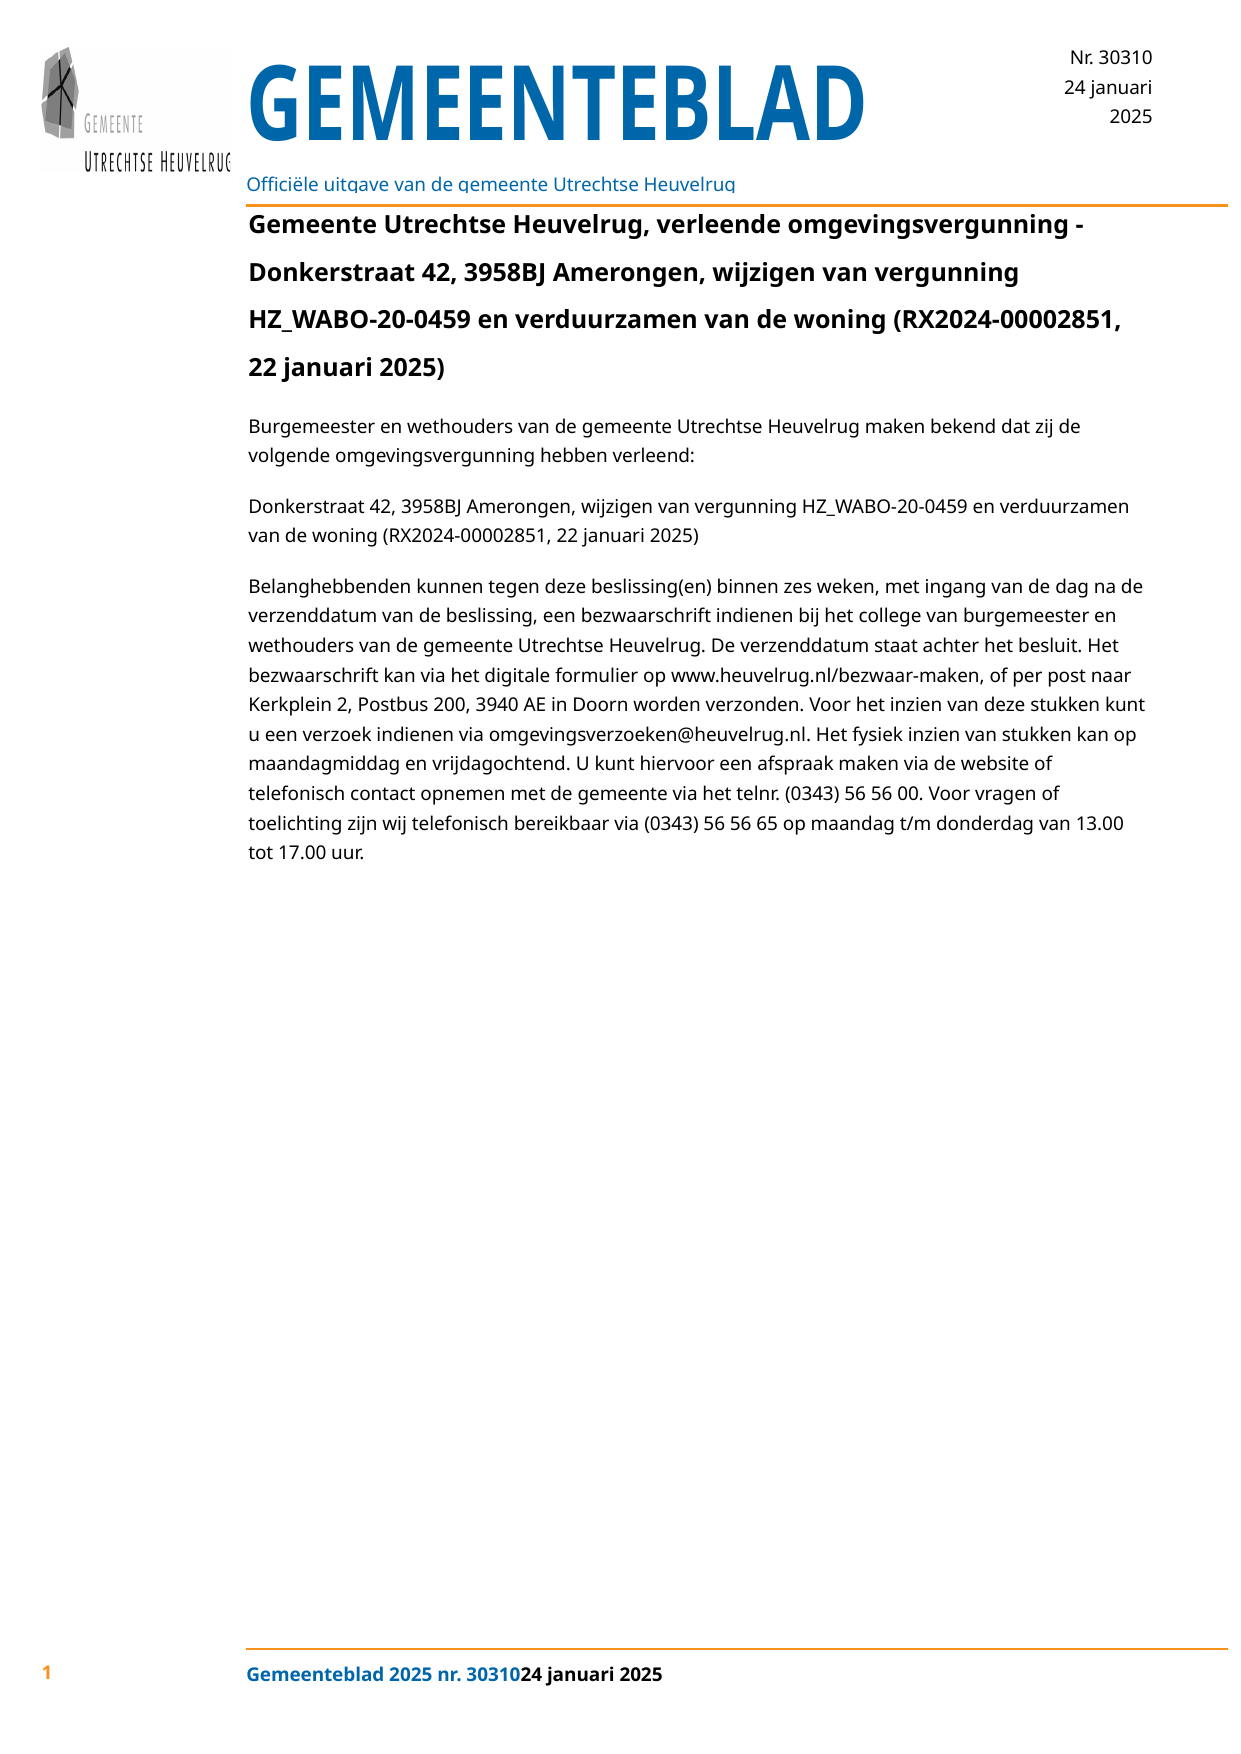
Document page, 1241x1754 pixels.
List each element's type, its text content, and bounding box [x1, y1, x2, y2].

text Gemeente Utrechtse Heuvelrug, verleende omgevingsvergunning - Donkerstraat 42, 3958BJ Amerongen, wijzigen van vergunning HZ_WABO-20-0459 en verduurzamen van de woning (RX2024-00002851, 22 januari 2025) [248, 207, 1152, 384]
picture [41, 47, 231, 172]
text Donkerstraat 42, 3958BJ Amerongen, wijzigen van vergunning HZ_WABO-20-0459 en verduurzamen van de woning (RX2024-00002851, 22 januari 2025) [248, 493, 1152, 548]
text Burgemeester en wethouders van de gemeente Utrechtse Heuvelrug maken bekend dat zij de volgende omgevingsvergunning hebben verleend: [248, 413, 1152, 468]
text Belanghebbenden kunnen tegen deze beslissing(en) binnen zes weken, met ingang van de dag na de verzenddatum van de beslissing, een bezwaarschrift indienen bij het college van burgemeester en wethouders van de gemeente Utrechtse Heuvelrug. De verzenddatum staat achter het besluit. Het bezwaarschrift kan via het digitale formulier op www.heuvelrug.nl/bezwaar-maken, of per post naar Kerkplein 2, Postbus 200, 3940 AE in Doorn worden verzonden. Voor het inzien van deze stukken kunt u een verzoek indienen via omgevingsverzoeken@heuvelrug.nl. Het fysiek inzien van stukken kan op maandagmiddag en vrijdagochtend. U kunt hiervoor een afspraak maken via de website of telefonisch contact opnemen met de gemeente via het telnr. (0343) 56 56 00. Voor vragen of toelichting zijn wij telefonisch bereikbaar via (0343) 56 56 65 op maandag t/m donderdag van 13.00 tot 17.00 uur. [248, 573, 1152, 865]
